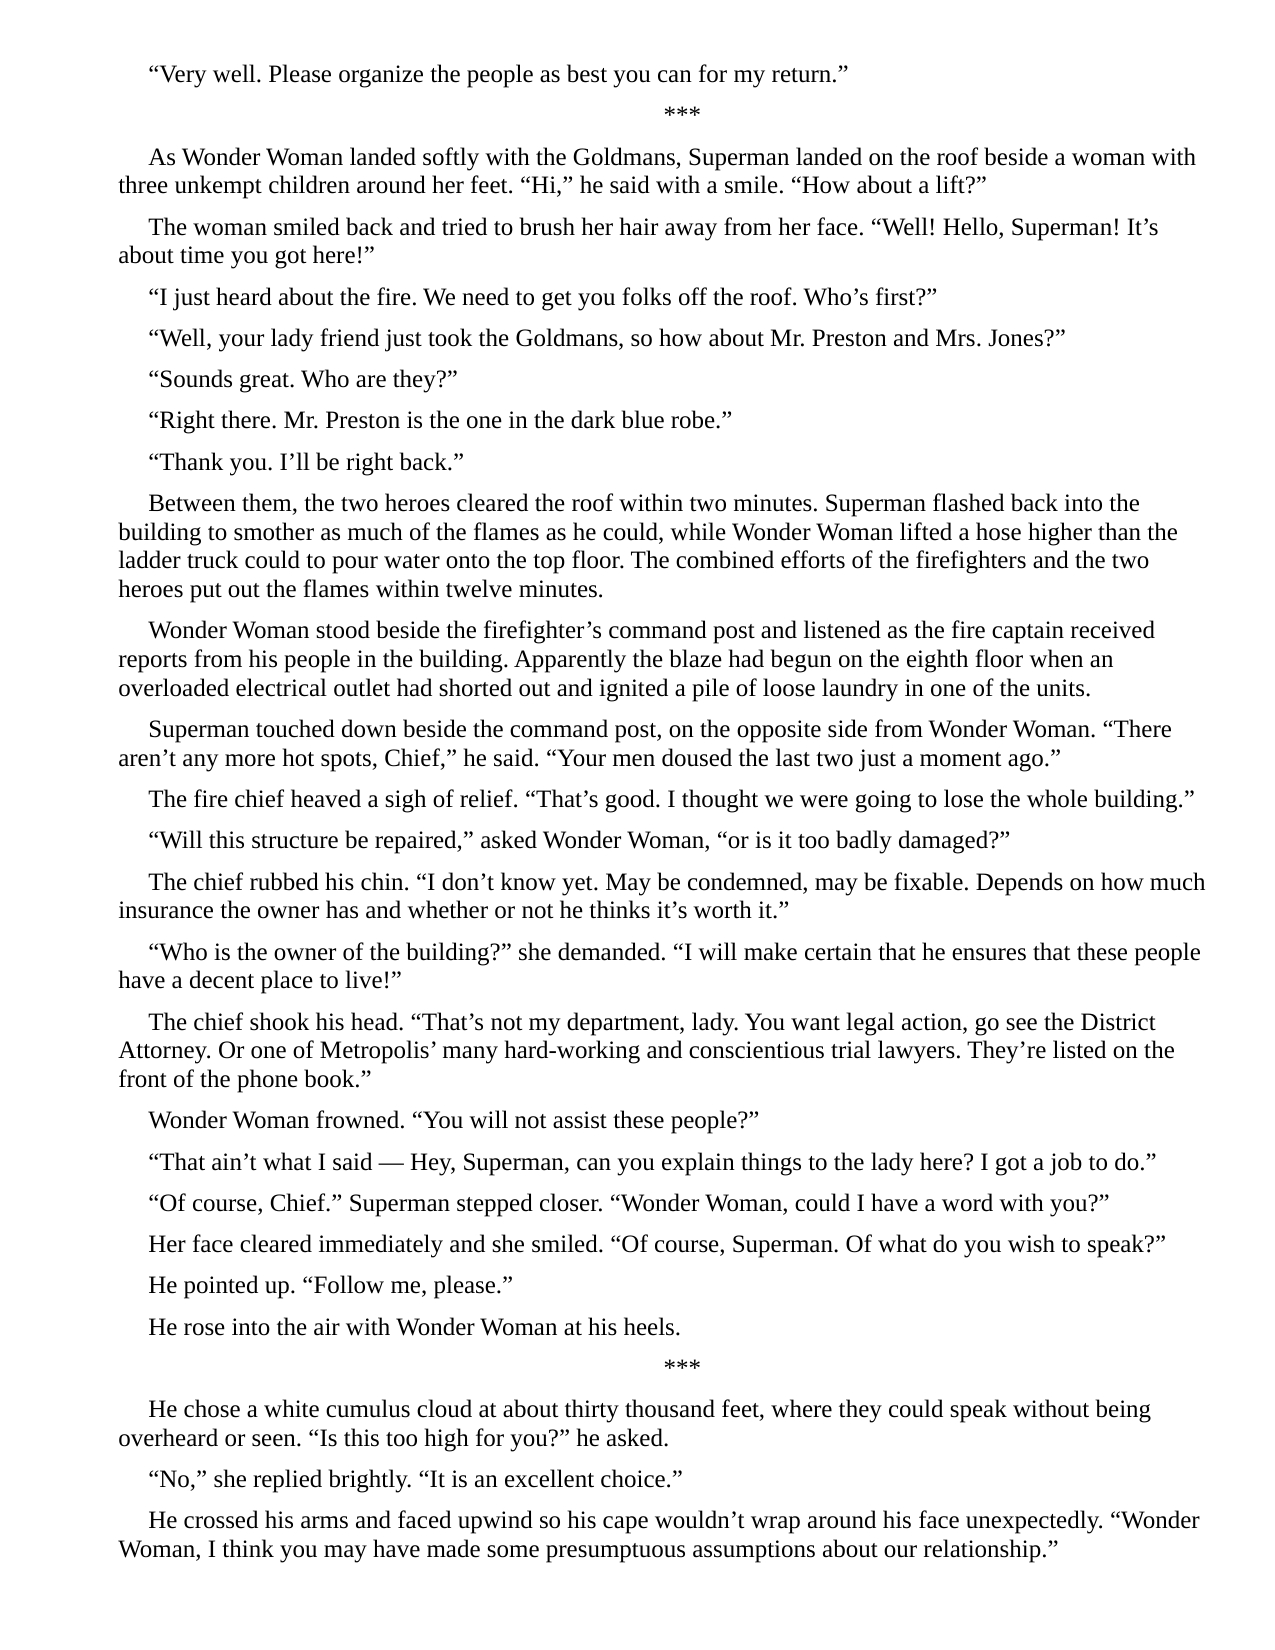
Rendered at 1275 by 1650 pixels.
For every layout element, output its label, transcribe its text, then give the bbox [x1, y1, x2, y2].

text He pointed up. “Follow me, please.” [118, 1270, 1216, 1299]
text The chief rubbed his chin. “I don’t know yet. May be condemned, may be fixable. Depends on how much insurance the owner has and whether or not he thinks it’s worth it.” [118, 867, 1216, 924]
text Superman touched down beside the command post, on the opposite side from Wonder Woman. “There aren’t any more hot spots, Chief,” he said. “Your men doused the last two just a moment ago.” [118, 714, 1216, 772]
text As Wonder Woman landed softly with the Goldmans, Superman landed on the roof beside a woman with three unkempt children around her feet. “Hi,” he said with a smile. “How about a lift?” [118, 142, 1216, 199]
text “Well, your lady friend just took the Goldmans, so how about Mr. Preston and Mrs. Jones?” [118, 323, 1216, 352]
text “No,” she replied brightly. “It is an excellent choice.” [118, 1464, 1216, 1493]
text Wonder Woman frowned. “You will not assist these people?” [118, 1105, 1216, 1134]
text Her face cleared immediately and she smiled. “Of course, Superman. Of what do you wish to speak?” [118, 1229, 1216, 1258]
text The chief shook his head. “That’s not my department, lady. You want legal action, go see the District Attorney. Or one of Metropolis’ many hard-working and conscientious trial lawyers. They’re listed on the front of the phone book.” [118, 1007, 1216, 1093]
text Between them, the two heroes cleared the roof within two minutes. Superman flashed back into the building to smother as much of the flames as he could, while Wonder Woman lifted a hose higher than the ladder truck could to pour water onto the top floor. The combined efforts of the firefighters and the two heroes put out the flames within twelve minutes. [118, 488, 1216, 603]
text “Will this structure be repaired,” asked Wonder Woman, “or is it too badly damaged?” [118, 825, 1216, 854]
text “Who is the owner of the building?” she demanded. “I will make certain that he ensures that these people have a decent place to live!” [118, 937, 1216, 994]
text “Of course, Chief.” Superman stepped closer. “Wonder Woman, could I have a word with you?” [118, 1188, 1216, 1217]
text “Sounds great. Who are they?” [118, 364, 1216, 393]
text The fire chief heaved a sigh of relief. “That’s good. I thought we were going to lose the whole building.” [118, 784, 1216, 813]
text He rose into the air with Wonder Woman at his heels. [118, 1312, 1216, 1340]
text “Very well. Please organize the people as best you can for my return.” [118, 59, 1216, 88]
text “Thank you. I’ll be right back.” [118, 447, 1216, 475]
text Wonder Woman stood beside the firefighter’s command post and listened as the fire captain received reports from his people in the building. Apparently the blaze had begun on the eighth floor when an overloaded electrical outlet had shorted out and ignited a pile of loose laundry in one of the units. [118, 615, 1216, 702]
text “Right there. Mr. Preston is the one in the dark blue robe.” [118, 405, 1216, 434]
text He chose a white cumulus cloud at about thirty thousand feet, where they could speak without being overheard or seen. “Is this too high for you?” he asked. [118, 1394, 1216, 1452]
text *** [118, 100, 1216, 129]
text “I just heard about the fire. We need to get you folks off the roof. Who’s first?” [118, 282, 1216, 310]
text The woman smiled back and tried to brush her hair away from her face. “Well! Hello, Superman! It’s about time you got here!” [118, 212, 1216, 269]
text *** [118, 1353, 1216, 1382]
text “That ain’t what I said — Hey, Superman, can you explain things to the lady here? I got a job to do.” [118, 1147, 1216, 1175]
text He crossed his arms and faced upwind so his cape wouldn’t wrap around his face unexpectedly. “Wonder Woman, I think you may have made some presumptuous assumptions about our relationship.” [118, 1505, 1216, 1563]
